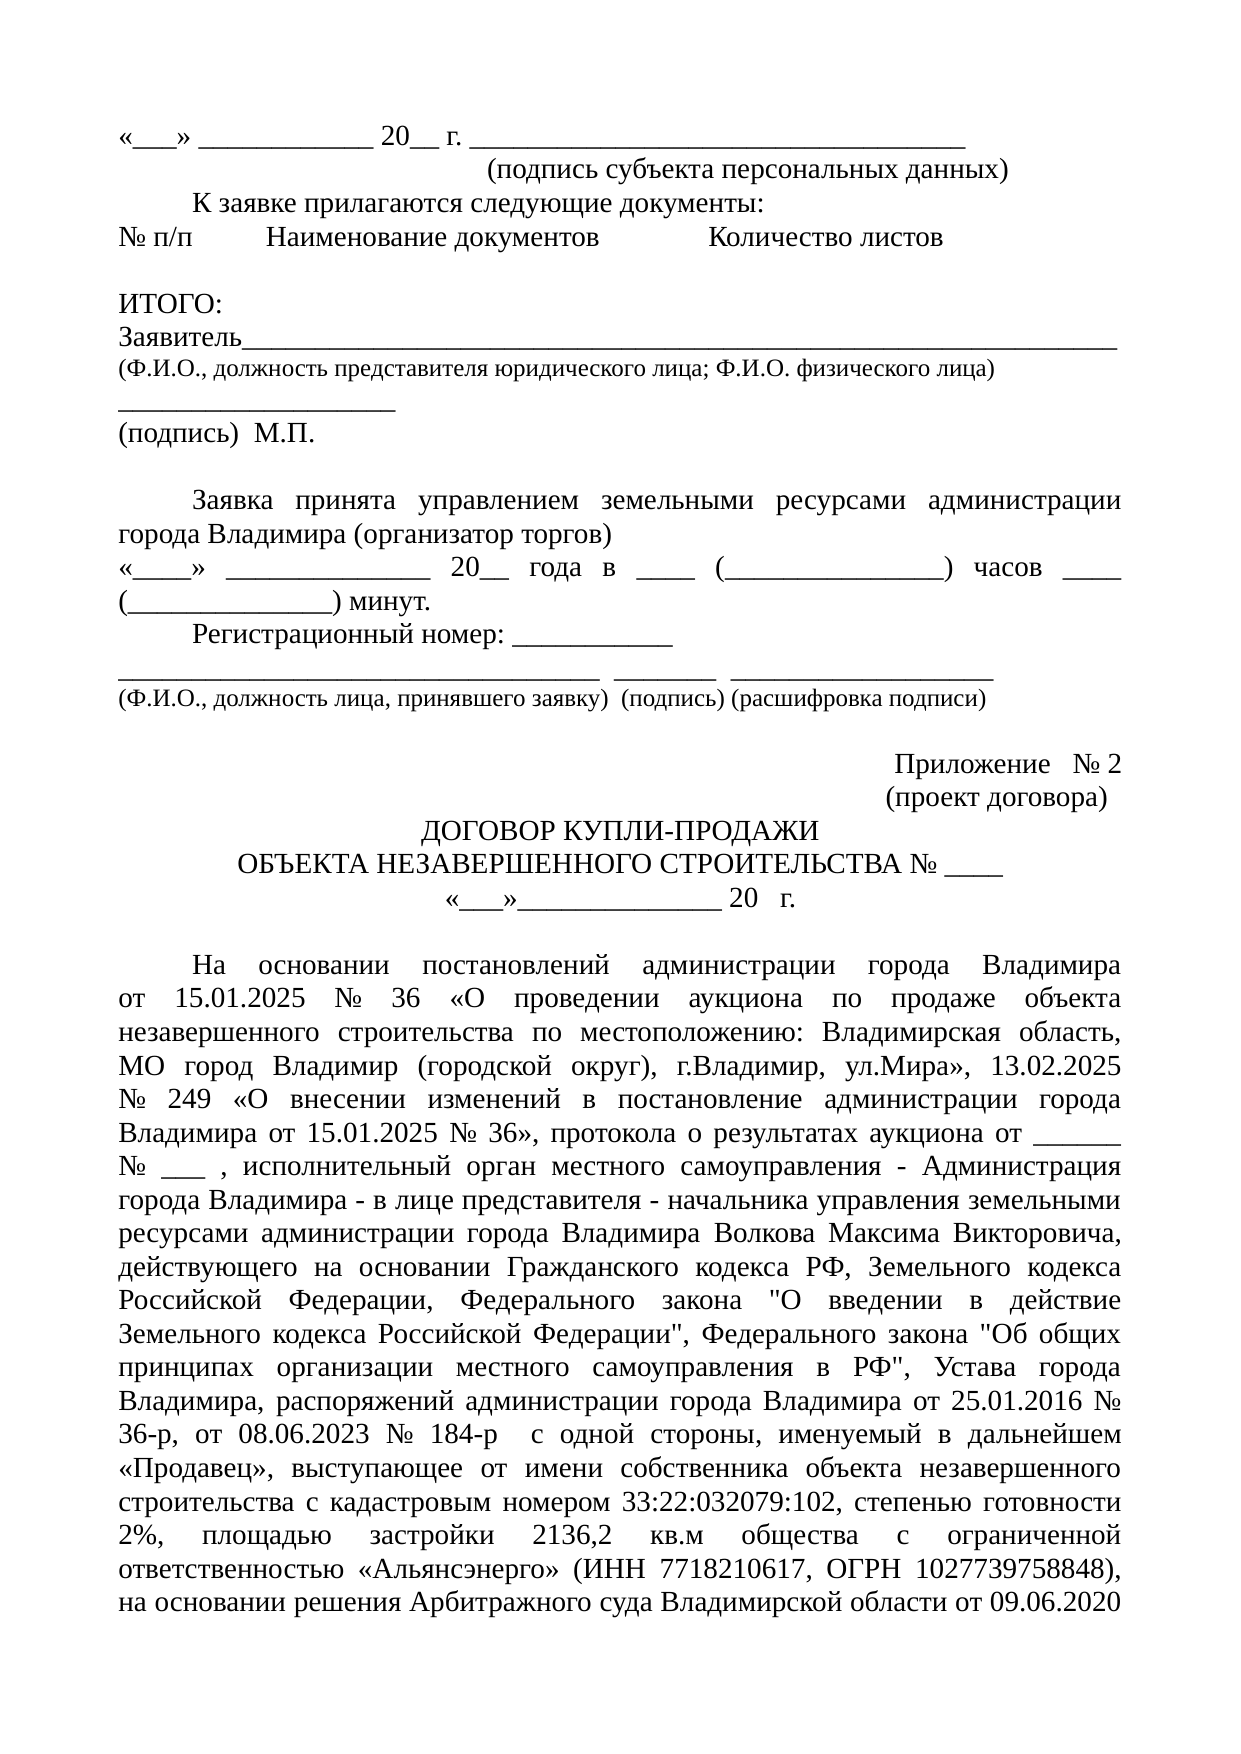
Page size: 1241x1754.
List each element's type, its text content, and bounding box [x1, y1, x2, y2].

text (Ф.И.О., должность лица, принявшего заявку) (подпись) (расшифровка подписи) [118, 683, 1122, 712]
text (проект договора) [118, 779, 1122, 813]
text Приложение № 2 [118, 746, 1122, 779]
text ОБЪЕКТА НЕЗАВЕРШЕННОГО СТРОИТЕЛЬСТВА № ____ [118, 846, 1122, 880]
text «___»______________ 20 г. [118, 880, 1122, 913]
text Заявитель____________________________________________________________(Ф.И.О., должность представителя юридического лица; Ф.И.О. физического лица) [118, 319, 1122, 382]
text К заявке прилагаются следующие документы: [118, 185, 1122, 219]
text № п/п Наименование документов Количество листов [118, 219, 1122, 252]
text _________________________________ _______ __________________ [118, 650, 1122, 683]
text (подпись субъекта персональных данных) [118, 152, 1122, 185]
text Регистрационный номер: ___________ [118, 616, 1122, 650]
text На основании постановлений администрации города Владимира от 15.01.2025 № 36 «О проведении аукциона по продаже объекта незавершенного строительства по местоположению: Владимирская область, МО город Владимир (городской округ), г.Владимир, ул.Мира», 13.02.2025 № 249 «О внесении изменений в постановление администрации города Владимира от 15.01.2025 № 36», протокола о результатах аукциона от ______ № ___ , исполнительный орган местного самоуправления - Администрация города Владимира - в лице представителя - начальника управления земельными ресурсами администрации города Владимира Волкова Максима Викторовича, действующего на основании Гражданского кодекса РФ, Земельного кодекса Российской Федерации, Федерального закона "О введении в действие Земельного кодекса Российской Федерации", Федерального закона "Об общих принципах организации местного самоуправления в РФ", Устава города Владимира, распоряжений администрации города Владимира от 25.01.2016 № 36-р, от 08.06.2023 № 184-р с одной стороны, именуемый в дальнейшем «Продавец», выступающее от имени собственника объекта незавершенного строительства с кадастровым номером 33:22:032079:102, степенью готовности 2%, площадью застройки 2136,2 кв.м общества с ограниченной ответственностью «Альянсэнерго» (ИНН 7718210617, ОГРН 1027739758848), на основании решения Арбитражного суда Владимирской области от 09.06.2020 [118, 947, 1122, 1618]
text Заявка принята управлением земельными ресурсами администрации города Владимира (организатор торгов) [118, 482, 1122, 549]
text ДОГОВОР КУПЛИ-ПРОДАЖИ [118, 813, 1122, 846]
text (подпись) М.П. [118, 415, 1122, 449]
text «____» ______________ 20__ года в ____ (_______________) часов ____ (______________) минут. [118, 549, 1122, 616]
text «___» ____________ 20__ г. __________________________________ [118, 118, 1122, 152]
text ___________________ [118, 382, 1122, 415]
text ИТОГО: [118, 286, 1122, 319]
